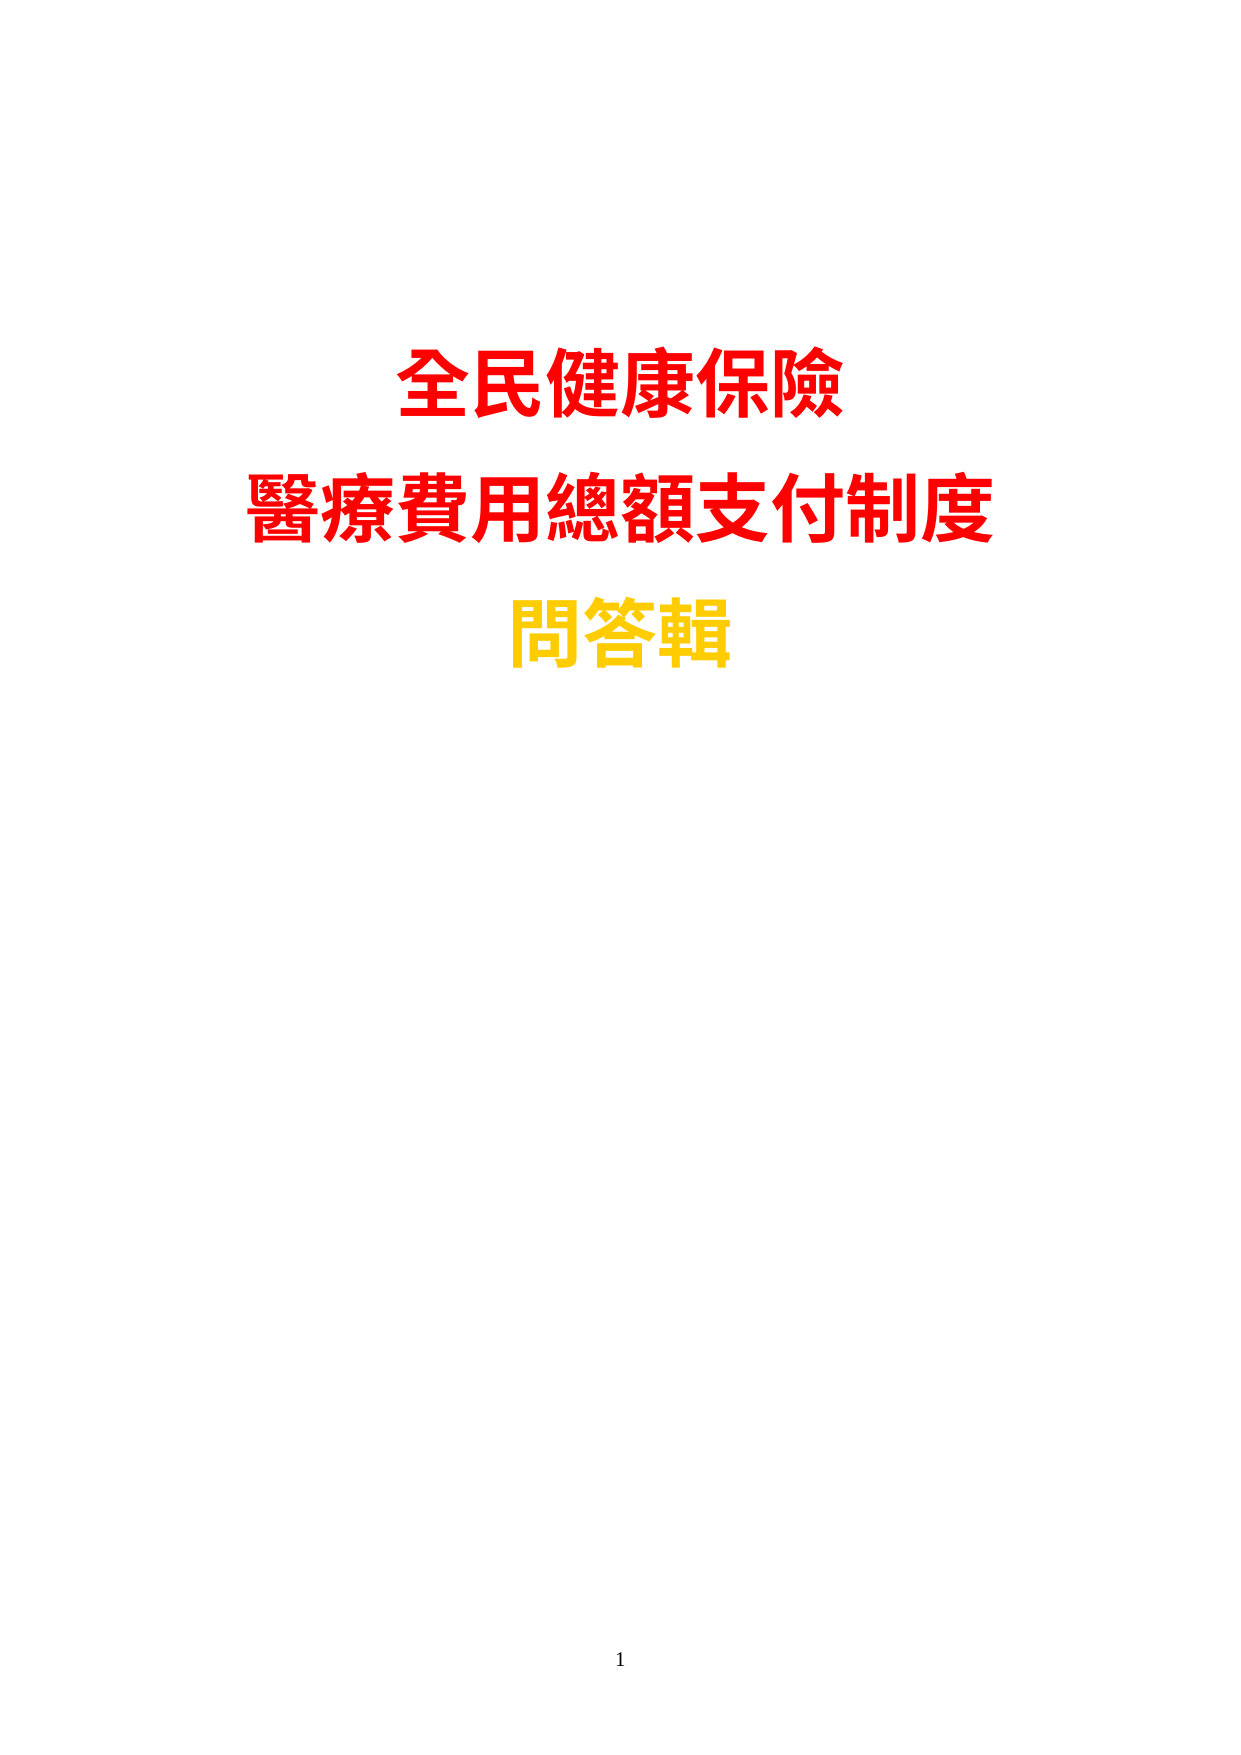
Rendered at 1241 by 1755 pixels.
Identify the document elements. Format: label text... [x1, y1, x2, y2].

text 醫療費用總額支付制度 [89, 431, 1152, 556]
text 問答輯 [89, 556, 1152, 681]
text 全民健康保險 [89, 306, 1152, 431]
